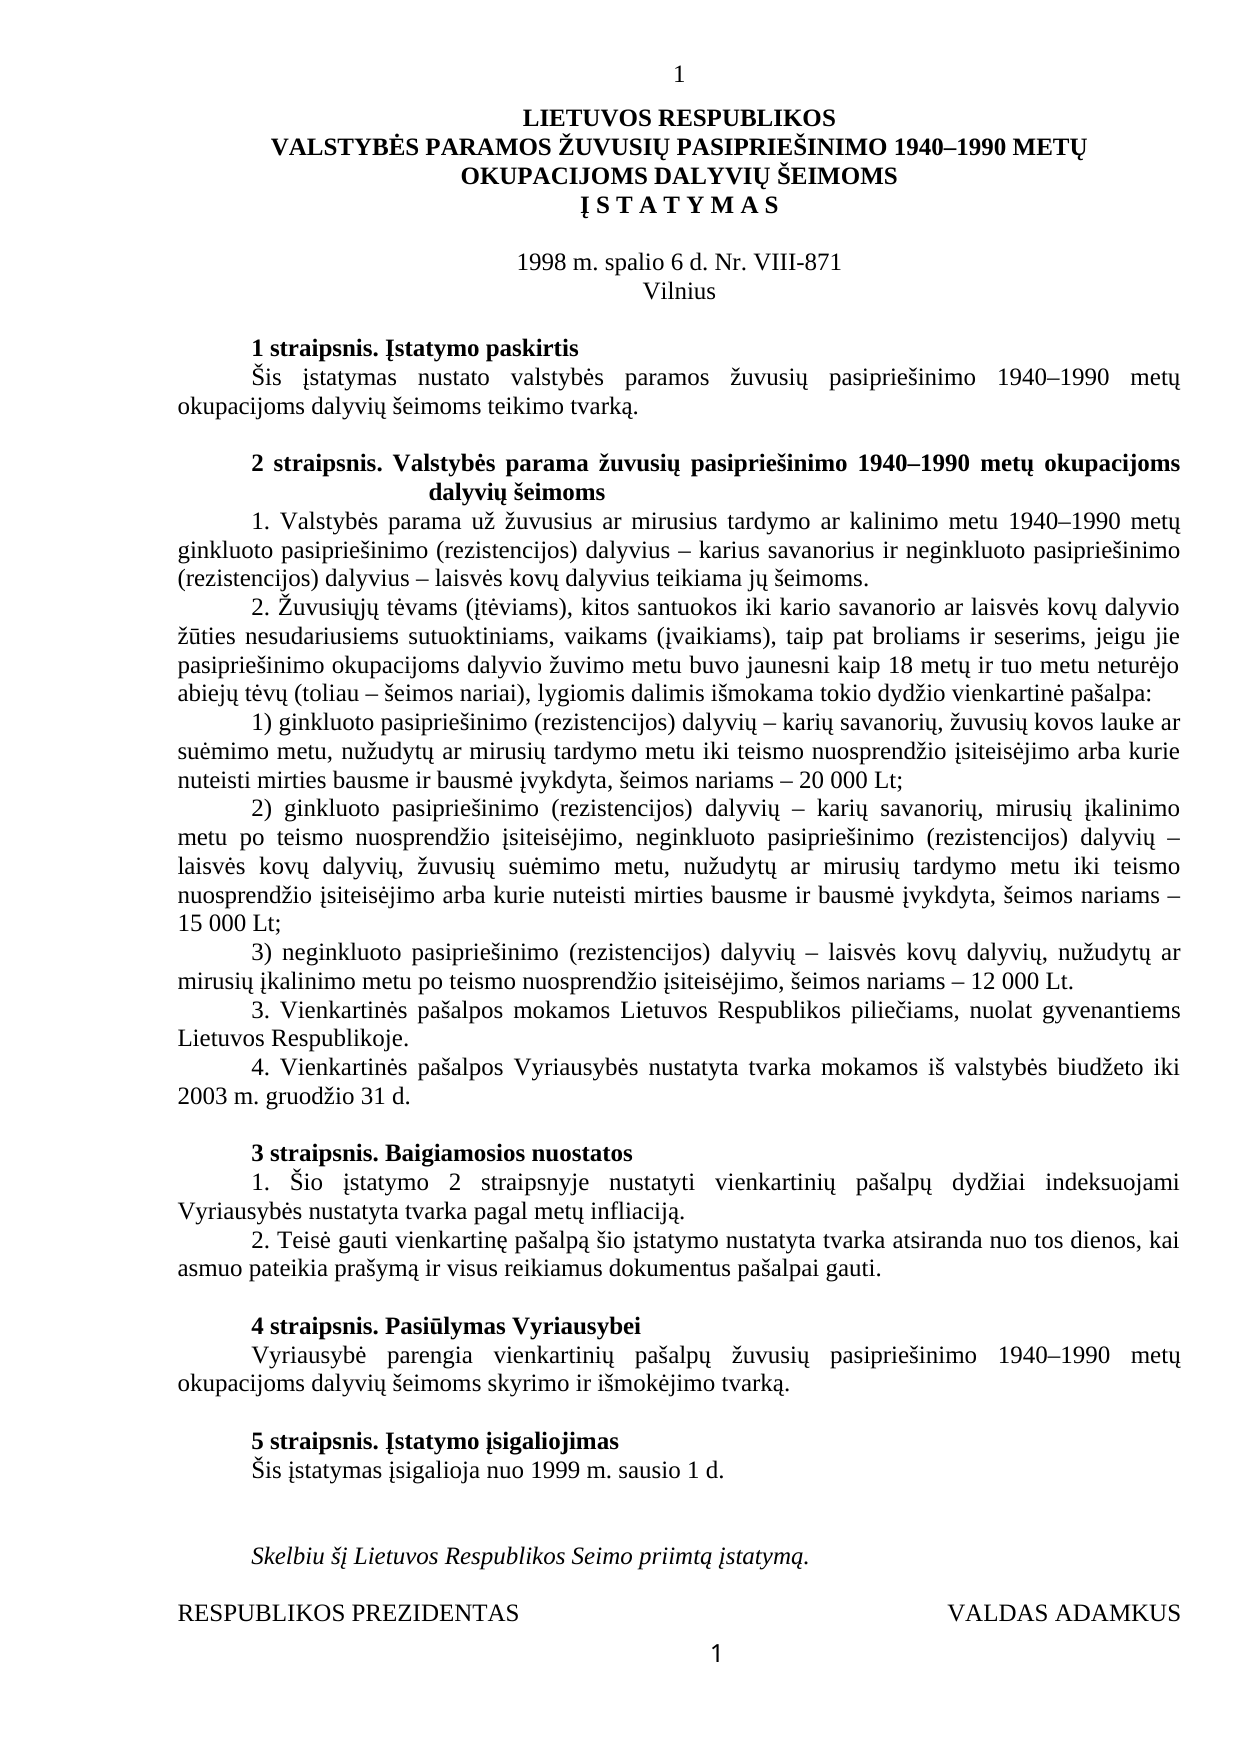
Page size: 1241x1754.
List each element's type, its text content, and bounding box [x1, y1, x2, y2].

text 4 straipsnis. Pasiūlymas Vyriausybei [177, 1311, 1181, 1340]
text 2) ginkluoto pasipriešinimo (rezistencijos) dalyvių – karių savanorių, mirusių įkalinimo metu po teismo nuosprendžio įsiteisėjimo, neginkluoto pasipriešinimo (rezistencijos) dalyvių – laisvės kovų dalyvių, žuvusių suėmimo metu, nužudytų ar mirusių tardymo metu iki teismo nuosprendžio įsiteisėjimo arba kurie nuteisti mirties bausme ir bausmė įvykdyta, šeimos nariams – 15 000 Lt; [177, 793, 1181, 937]
text LIETUVOS RESPUBLIKOS [177, 103, 1181, 132]
text 4. Vienkartinės pašalpos Vyriausybės nustatyta tvarka mokamos iš valstybės biudžeto iki 2003 m. gruodžio 31 d. [177, 1052, 1181, 1110]
text Vilnius [177, 276, 1181, 305]
text 1998 m. spalio 6 d. Nr. VIII-871 [177, 247, 1181, 276]
text Į S T A T Y M A S [177, 190, 1181, 218]
text 1. Šio įstatymo 2 straipsnyje nustatyti vienkartinių pašalpų dydžiai indeksuojami Vyriausybės nustatyta tvarka pagal metų infliaciją. [177, 1167, 1181, 1225]
text 3) neginkluoto pasipriešinimo (rezistencijos) dalyvių – laisvės kovų dalyvių, nužudytų ar mirusių įkalinimo metu po teismo nuosprendžio įsiteisėjimo, šeimos nariams – 12 000 Lt. [177, 937, 1181, 995]
text 2 straipsnis. Valstybės parama žuvusių pasipriešinimo 1940–1990 metų okupacijoms dalyvių šeimoms [251, 448, 1181, 506]
text Šis įstatymas įsigalioja nuo 1999 m. sausio 1 d. [177, 1455, 1181, 1483]
text VALSTYBĖS PARAMOS ŽUVUSIŲ PASIPRIEŠINIMO 1940–1990 METŲ OKUPACIJOMS DALYVIŲ ŠEIMOMS [177, 132, 1181, 190]
text 2. Teisė gauti vienkartinę pašalpą šio įstatymo nustatyta tvarka atsiranda nuo tos dienos, kai asmuo pateikia prašymą ir visus reikiamus dokumentus pašalpai gauti. [177, 1225, 1181, 1282]
text 1) ginkluoto pasipriešinimo (rezistencijos) dalyvių – karių savanorių, žuvusių kovos lauke ar suėmimo metu, nužudytų ar mirusių tardymo metu iki teismo nuosprendžio įsiteisėjimo arba kurie nuteisti mirties bausme ir bausmė įvykdyta, šeimos nariams – 20 000 Lt; [177, 707, 1181, 793]
text Šis įstatymas nustato valstybės paramos žuvusių pasipriešinimo 1940–1990 metų okupacijoms dalyvių šeimoms teikimo tvarką. [177, 362, 1181, 420]
text 1 straipsnis. Įstatymo paskirtis [177, 333, 1181, 362]
text 1. Valstybės parama už žuvusius ar mirusius tardymo ar kalinimo metu 1940–1990 metų ginkluoto pasipriešinimo (rezistencijos) dalyvius – karius savanorius ir neginkluoto pasipriešinimo (rezistencijos) dalyvius – laisvės kovų dalyvius teikiama jų šeimoms. [177, 506, 1181, 592]
text 5 straipsnis. Įstatymo įsigaliojimas [177, 1426, 1181, 1455]
text Skelbiu šį Lietuvos Respublikos Seimo priimtą įstatymą. [177, 1541, 1181, 1570]
text Vyriausybė parengia vienkartinių pašalpų žuvusių pasipriešinimo 1940–1990 metų okupacijoms dalyvių šeimoms skyrimo ir išmokėjimo tvarką. [177, 1340, 1181, 1397]
text 2. Žuvusiųjų tėvams (įtėviams), kitos santuokos iki kario savanorio ar laisvės kovų dalyvio žūties nesudariusiems sutuoktiniams, vaikams (įvaikiams), taip pat broliams ir seserims, jeigu jie pasipriešinimo okupacijoms dalyvio žuvimo metu buvo jaunesni kaip 18 metų ir tuo metu neturėjo abiejų tėvų (toliau – šeimos nariai), lygiomis dalimis išmokama tokio dydžio vienkartinė pašalpa: [177, 592, 1181, 707]
text 3. Vienkartinės pašalpos mokamos Lietuvos Respublikos piliečiams, nuolat gyvenantiems Lietuvos Respublikoje. [177, 995, 1181, 1052]
text RESPUBLIKOS PREZIDENTAS VALDAS ADAMKUS [177, 1598, 1181, 1627]
text 3 straipsnis. Baigiamosios nuostatos [177, 1138, 1181, 1167]
